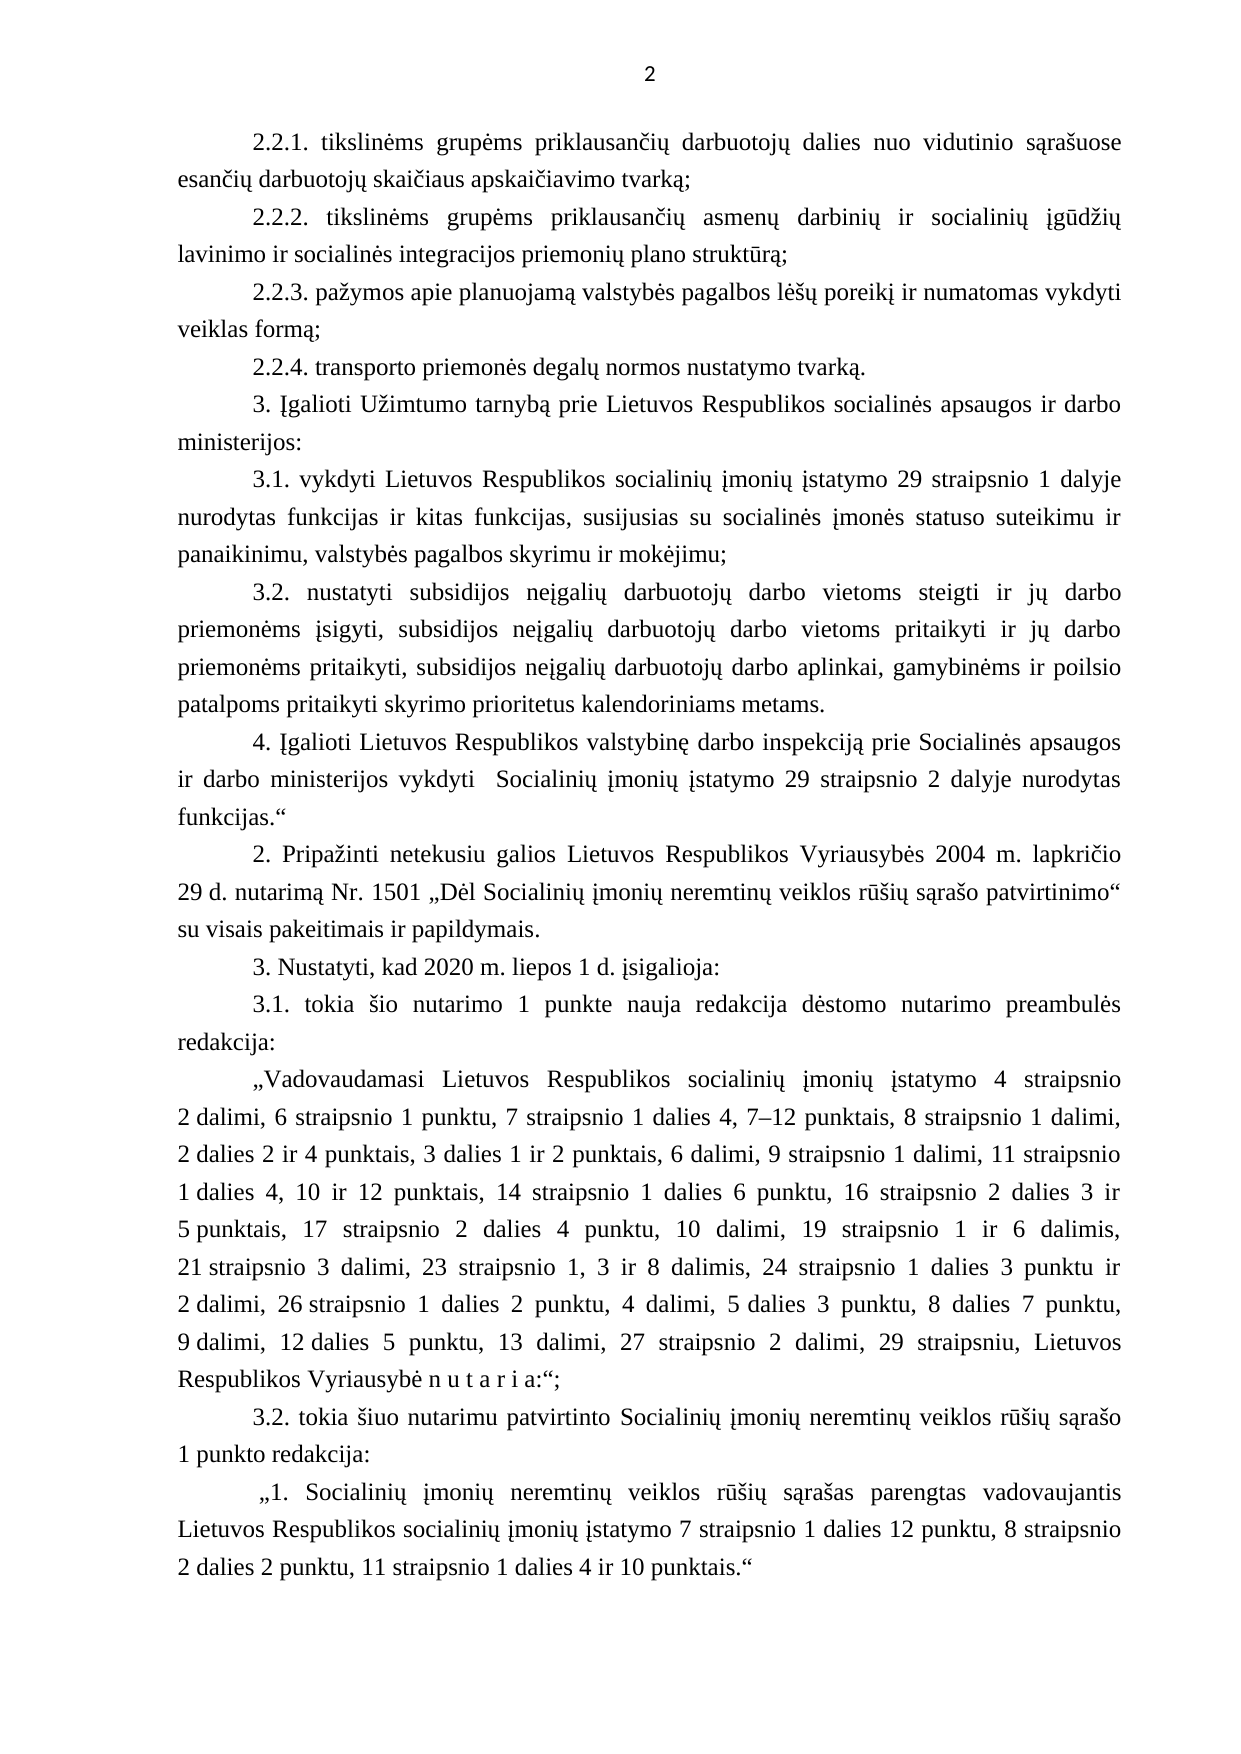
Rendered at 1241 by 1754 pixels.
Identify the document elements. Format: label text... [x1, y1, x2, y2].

text „1. Socialinių įmonių neremtinų veiklos rūšių sąrašas parengtas vadovaujantis Lietuvos Respublikos socialinių įmonių įstatymo 7 straipsnio 1 dalies 12 punktu, 8 straipsnio 2 dalies 2 punktu, 11 straipsnio 1 dalies 4 ir 10 punktais.“ [177, 1468, 1122, 1581]
text 2. Pripažinti netekusiu galios Lietuvos Respublikos Vyriausybės 2004 m. lapkričio 29 d. nutarimą Nr. 1501 „Dėl Socialinių įmonių neremtinų veiklos rūšių sąrašo patvirtinimo“ su visais pakeitimais ir papildymais. [177, 831, 1122, 943]
text 2.2.4. transporto priemonės degalų normos nustatymo tvarką. [177, 343, 1122, 381]
text 3.1. tokia šio nutarimo 1 punkte nauja redakcija dėstomo nutarimo preambulės redakcija: [177, 981, 1122, 1056]
text „Vadovaudamasi Lietuvos Respublikos socialinių įmonių įstatymo 4 straipsnio 2 dalimi, 6 straipsnio 1 punktu, 7 straipsnio 1 dalies 4, 7–12 punktais, 8 straipsnio 1 dalimi, 2 dalies 2 ir 4 punktais, 3 dalies 1 ir 2 punktais, 6 dalimi, 9 straipsnio 1 dalimi, 11 straipsnio 1 dalies 4, 10 ir 12 punktais, 14 straipsnio 1 dalies 6 punktu, 16 straipsnio 2 dalies 3 ir 5 punktais, 17 straipsnio 2 dalies 4 punktu, 10 dalimi, 19 straipsnio 1 ir 6 dalimis, 21 straipsnio 3 dalimi, 23 straipsnio 1, 3 ir 8 dalimis, 24 straipsnio 1 dalies 3 punktu ir 2 dalimi, 26 straipsnio 1 dalies 2 punktu, 4 dalimi, 5 dalies 3 punktu, 8 dalies 7 punktu, 9 dalimi, 12 dalies 5 punktu, 13 dalimi, 27 straipsnio 2 dalimi, 29 straipsniu, Lietuvos Respublikos Vyriausybė n u t a r i a:“; [177, 1056, 1122, 1393]
text 3.2. nustatyti subsidijos neįgalių darbuotojų darbo vietoms steigti ir jų darbo priemonėms įsigyti, subsidijos neįgalių darbuotojų darbo vietoms pritaikyti ir jų darbo priemonėms pritaikyti, subsidijos neįgalių darbuotojų darbo aplinkai, gamybinėms ir poilsio patalpoms pritaikyti skyrimo prioritetus kalendoriniams metams. [177, 568, 1122, 718]
text 2.2.3. pažymos apie planuojamą valstybės pagalbos lėšų poreikį ir numatomas vykdyti veiklas formą; [177, 268, 1122, 343]
text 2.2.1. tikslinėms grupėms priklausančių darbuotojų dalies nuo vidutinio sąrašuose esančių darbuotojų skaičiaus apskaičiavimo tvarką; [177, 118, 1122, 193]
text 3. Įgalioti Užimtumo tarnybą prie Lietuvos Respublikos socialinės apsaugos ir darbo ministerijos: [177, 381, 1122, 456]
text 3. Nustatyti, kad 2020 m. liepos 1 d. įsigalioja: [177, 943, 1122, 981]
text 3.1. vykdyti Lietuvos Respublikos socialinių įmonių įstatymo 29 straipsnio 1 dalyje nurodytas funkcijas ir kitas funkcijas, susijusias su socialinės įmonės statuso suteikimu ir panaikinimu, valstybės pagalbos skyrimu ir mokėjimu; [177, 456, 1122, 568]
text 4. Įgalioti Lietuvos Respublikos valstybinę darbo inspekciją prie Socialinės apsaugos ir darbo ministerijos vykdyti Socialinių įmonių įstatymo 29 straipsnio 2 dalyje nurodytas funkcijas.“ [177, 718, 1122, 831]
text 2.2.2. tikslinėms grupėms priklausančių asmenų darbinių ir socialinių įgūdžių lavinimo ir socialinės integracijos priemonių plano struktūrą; [177, 193, 1122, 268]
text 3.2. tokia šiuo nutarimu patvirtinto Socialinių įmonių neremtinų veiklos rūšių sąrašo 1 punkto redakcija: [177, 1393, 1122, 1468]
